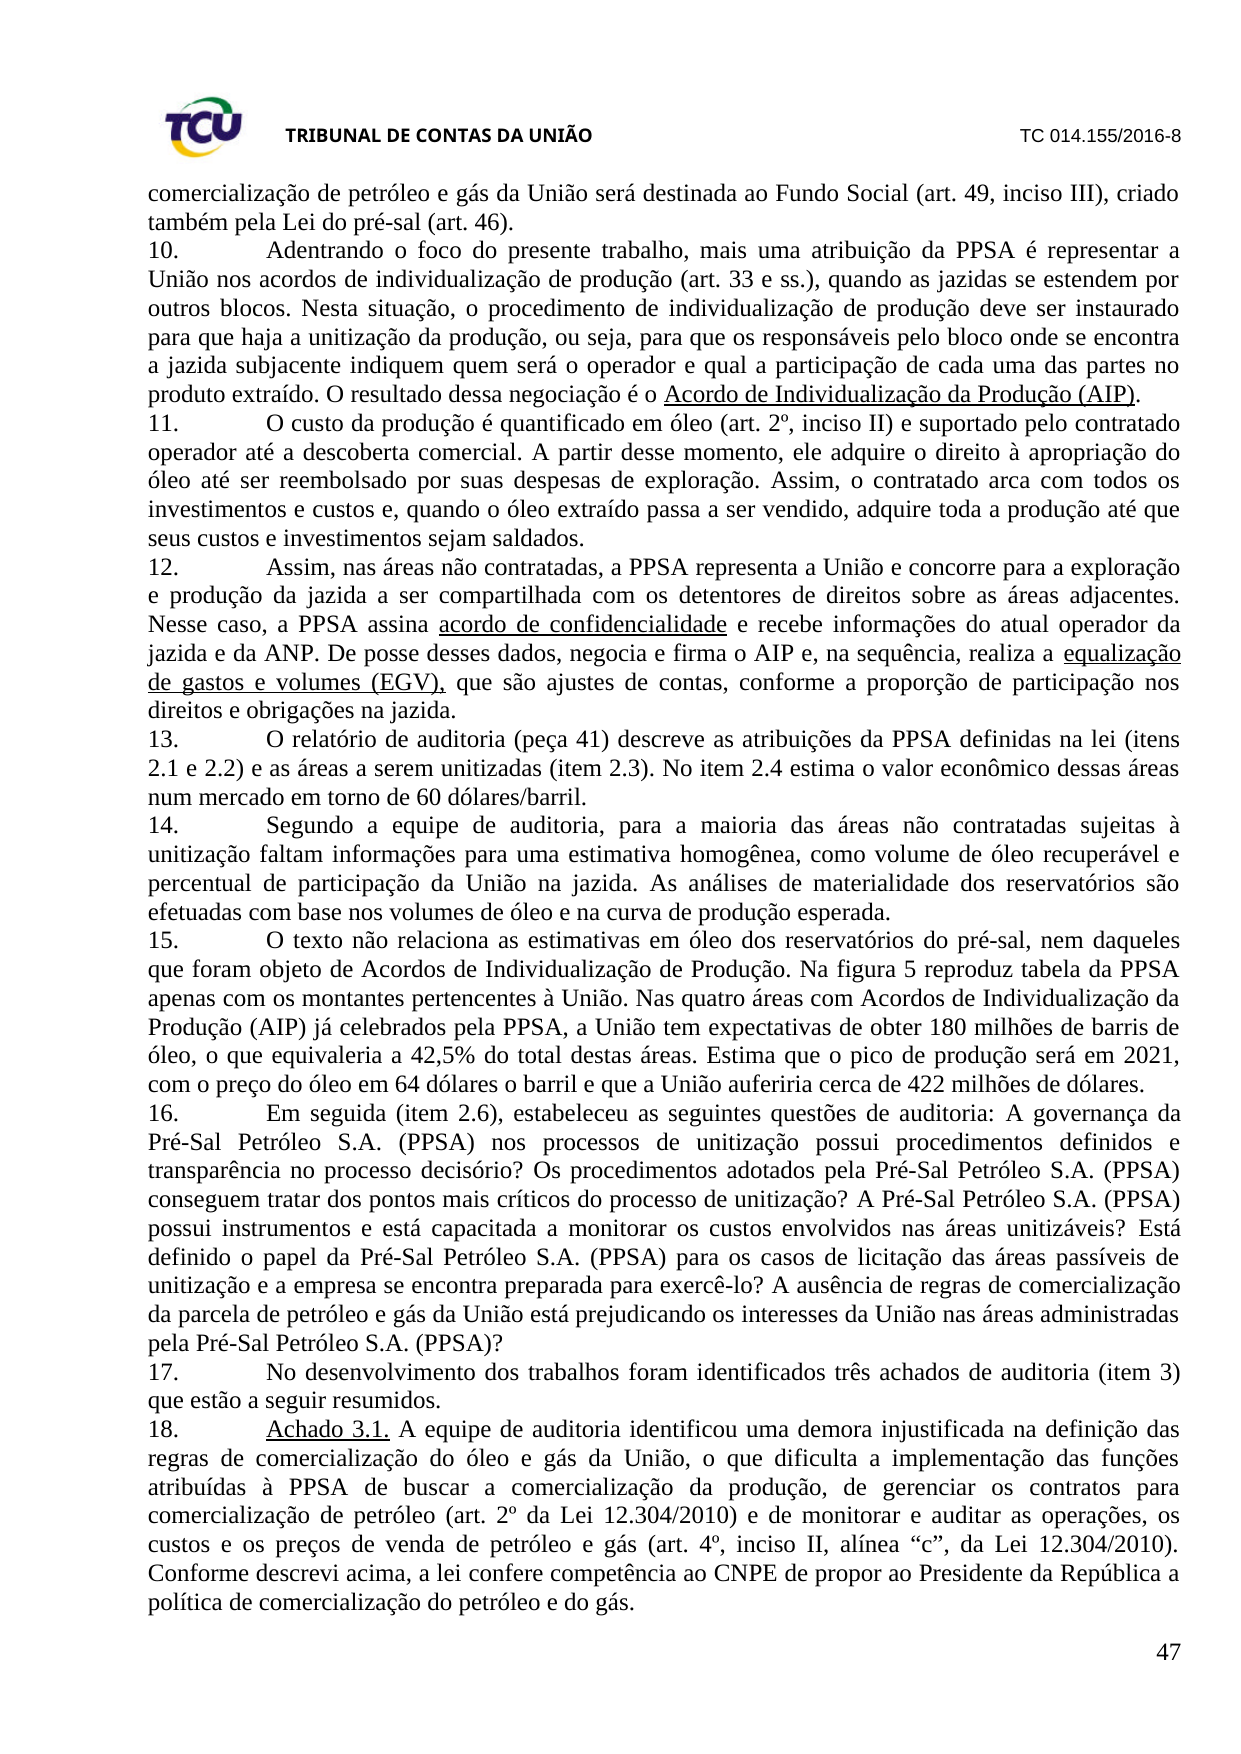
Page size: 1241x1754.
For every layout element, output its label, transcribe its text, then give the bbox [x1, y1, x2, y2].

text 17. No desenvolvimento dos trabalhos foram identificados três achados de auditoria (item 3) que estão a seguir resumidos. [148, 1357, 1181, 1414]
text 18. Achado 3.1. A equipe de auditoria identificou uma demora injustificada na definição das regras de comercialização do óleo e gás da União, o que dificulta a implementação das funções atribuídas à PPSA de buscar a comercialização da produção, de gerenciar os contratos para comercialização de petróleo (art. 2º da Lei 12.304/2010) e de monitorar e auditar as operações, os custos e os preços de venda de petróleo e gás (art. 4º, inciso II, alínea “c”, da Lei 12.304/2010). Conforme descrevi acima, a lei confere competência ao CNPE de propor ao Presidente da República a política de comercialização do petróleo e do gás. [148, 1414, 1181, 1615]
text 12. Assim, nas áreas não contratadas, a PPSA representa a União e concorre para a exploração e produção da jazida a ser compartilhada com os detentores de direitos sobre as áreas adjacentes. Nesse caso, a PPSA assina acordo de confidencialidade e recebe informações do atual operador da jazida e da ANP. De posse desses dados, negocia e firma o AIP e, na sequência, realiza a equalização de gastos e volumes (EGV), que são ajustes de contas, conforme a proporção de participação nos direitos e obrigações na jazida. [148, 552, 1181, 724]
text comercialização de petróleo e gás da União será destinada ao Fundo Social (art. 49, inciso III), criado também pela Lei do pré-sal (art. 46). [148, 178, 1181, 235]
text 15. O texto não relaciona as estimativas em óleo dos reservatórios do pré-sal, nem daqueles que foram objeto de Acordos de Individualização de Produção. Na figura 5 reproduz tabela da PPSA apenas com os montantes pertencentes à União. Nas quatro áreas com Acordos de Individualização da Produção (AIP) já celebrados pela PPSA, a União tem expectativas de obter 180 milhões de barris de óleo, o que equivaleria a 42,5% do total destas áreas. Estima que o pico de produção será em 2021, com o preço do óleo em 64 dólares o barril e que a União auferiria cerca de 422 milhões de dólares. [148, 925, 1181, 1098]
text 11. O custo da produção é quantificado em óleo (art. 2º, inciso II) e suportado pelo contratado operador até a descoberta comercial. A partir desse momento, ele adquire o direito à apropriação do óleo até ser reembolsado por suas despesas de exploração. Assim, o contratado arca com todos os investimentos e custos e, quando o óleo extraído passa a ser vendido, adquire toda a produção até que seus custos e investimentos sejam saldados. [148, 408, 1181, 552]
text 14. Segundo a equipe de auditoria, para a maioria das áreas não contratadas sujeitas à unitização faltam informações para uma estimativa homogênea, como volume de óleo recuperável e percentual de participação da União na jazida. As análises de materialidade dos reservatórios são efetuadas com base nos volumes de óleo e na curva de produção esperada. [148, 810, 1181, 925]
text 16. Em seguida (item 2.6), estabeleceu as seguintes questões de auditoria: A governança da Pré-Sal Petróleo S.A. (PPSA) nos processos de unitização possui procedimentos definidos e transparência no processo decisório? Os procedimentos adotados pela Pré-Sal Petróleo S.A. (PPSA) conseguem tratar dos pontos mais críticos do processo de unitização? A Pré-Sal Petróleo S.A. (PPSA) possui instrumentos e está capacitada a monitorar os custos envolvidos nas áreas unitizáveis? Está definido o papel da Pré-Sal Petróleo S.A. (PPSA) para os casos de licitação das áreas passíveis de unitização e a empresa se encontra preparada para exercê-lo? A ausência de regras de comercialização da parcela de petróleo e gás da União está prejudicando os interesses da União nas áreas administradas pela Pré-Sal Petróleo S.A. (PPSA)? [148, 1098, 1181, 1357]
text 13. O relatório de auditoria (peça 41) descreve as atribuições da PPSA definidas na lei (itens 2.1 e 2.2) e as áreas a serem unitizadas (item 2.3). No item 2.4 estima o valor econômico dessas áreas num mercado em torno de 60 dólares/barril. [148, 724, 1181, 810]
text 10. Adentrando o foco do presente trabalho, mais uma atribuição da PPSA é representar a União nos acordos de individualização de produção (art. 33 e ss.), quando as jazidas se estendem por outros blocos. Nesta situação, o procedimento de individualização de produção deve ser instaurado para que haja a unitização da produção, ou seja, para que os responsáveis pelo bloco onde se encontra a jazida subjacente indiquem quem será o operador e qual a participação de cada uma das partes no produto extraído. O resultado dessa negociação é o Acordo de Individualização da Produção (AIP). [148, 235, 1181, 408]
